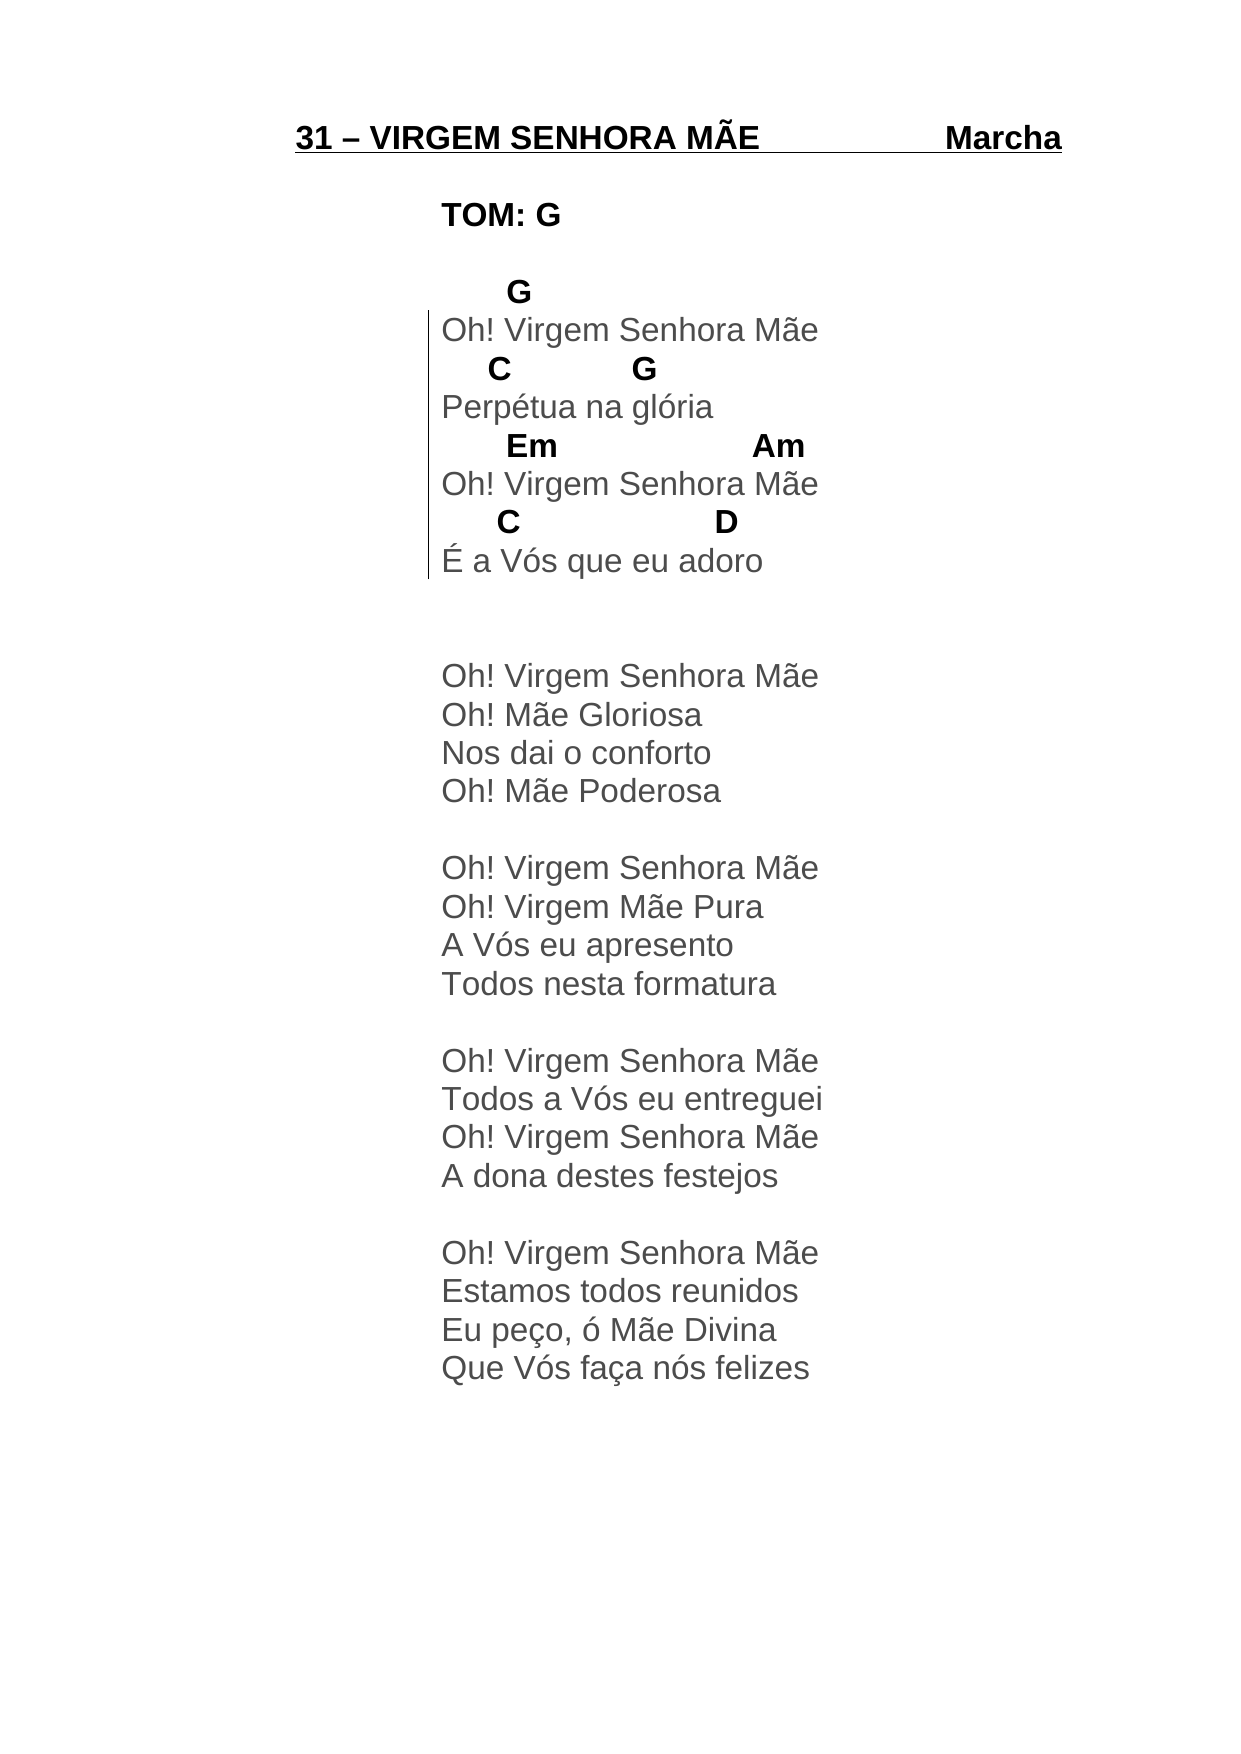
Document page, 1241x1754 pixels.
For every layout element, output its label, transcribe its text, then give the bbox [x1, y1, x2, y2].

text A Vós eu apresento [441, 925, 1152, 964]
text Oh! Virgem Senhora Mãe [429, 310, 1152, 349]
text Estamos todos reunidos [441, 1271, 1152, 1310]
text Eu peço, ó Mãe Divina [441, 1310, 1152, 1348]
text C G [429, 349, 1152, 387]
text Oh! Virgem Senhora Mãe [441, 656, 1152, 695]
text TOM: G [441, 195, 1152, 233]
text Oh! Virgem Senhora Mãe [441, 848, 1152, 887]
text A dona destes festejos [441, 1156, 1152, 1194]
text Nos dai o conforto [441, 733, 1152, 772]
text G [441, 272, 1152, 310]
text Em Am [429, 426, 1152, 464]
text É a Vós que eu adoro [429, 541, 1152, 579]
text Oh! Virgem Senhora Mãe [441, 1233, 1152, 1271]
text C D [429, 502, 1152, 541]
text Oh! Virgem Senhora Mãe [441, 1041, 1152, 1079]
text Oh! Mãe Poderosa [441, 772, 1152, 810]
text Todos a Vós eu entreguei [441, 1079, 1152, 1117]
text Oh! Virgem Senhora Mãe [441, 1117, 1152, 1156]
text Perpétua na glória [429, 387, 1152, 426]
text Oh! Virgem Senhora Mãe [429, 464, 1152, 502]
text Todos nesta formatura [441, 964, 1152, 1002]
text Oh! Mãe Gloriosa [441, 695, 1152, 733]
text Oh! Virgem Mãe Pura [441, 887, 1152, 925]
text 31 – VIRGEM SENHORA MÃE Marcha [295, 118, 1152, 157]
text Que Vós faça nós felizes [441, 1348, 1152, 1387]
